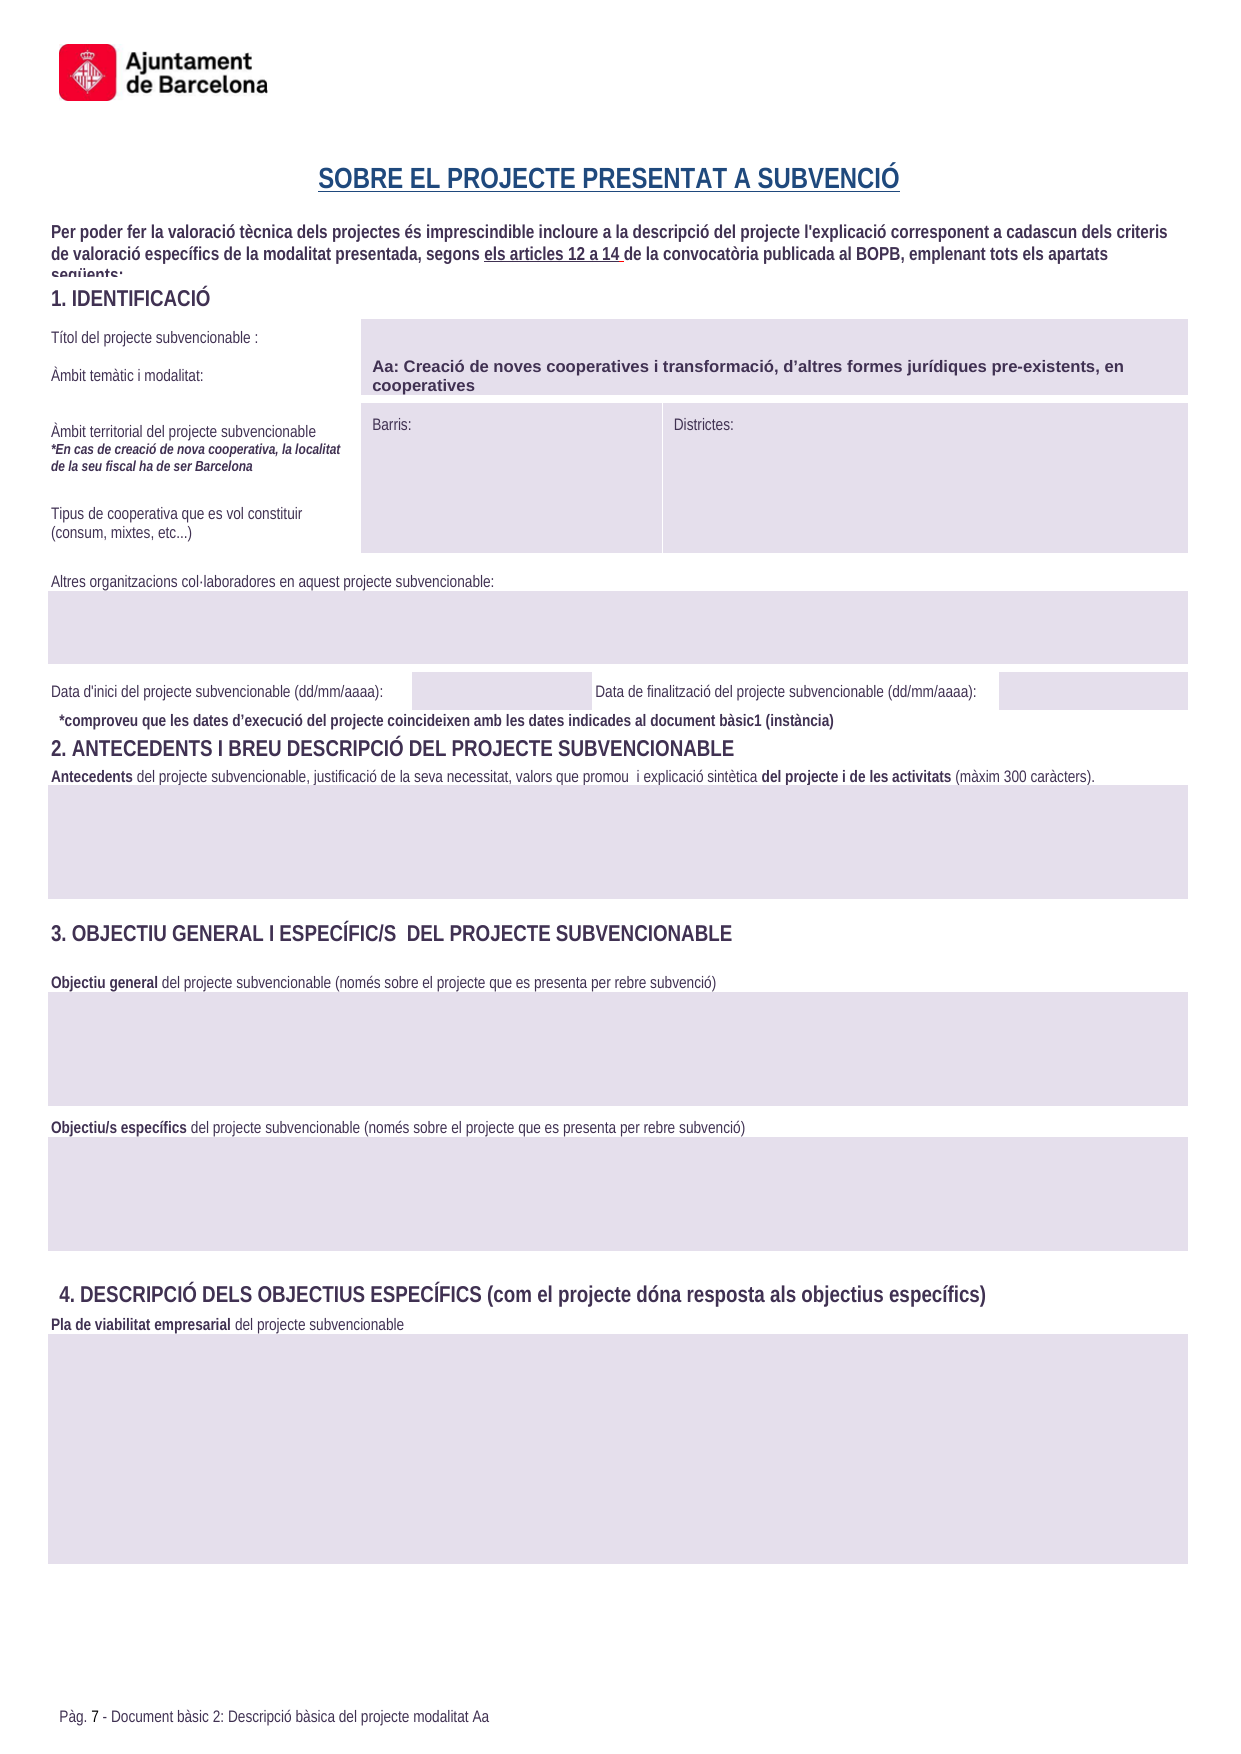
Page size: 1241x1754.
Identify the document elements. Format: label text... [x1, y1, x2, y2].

table_cell 1. IDENTIFICACIÓ [48, 277, 1188, 318]
table_cell [908, 493, 1188, 553]
table_cell Àmbit temàtic i modalitat: [48, 357, 361, 395]
table_cell [663, 493, 908, 553]
table_cell [361, 493, 662, 553]
table_cell [908, 434, 1188, 493]
table_cell [663, 434, 908, 493]
text *comproveu que les dates d’execució del projecte coincideixen amb les dates indicades al document bàsic1 (instància) [59, 710, 1159, 729]
table_cell [48, 785, 1188, 899]
table_cell [361, 395, 1188, 403]
table_cell Districtes: [663, 403, 908, 434]
table_cell Objectiu/s específics del projecte subvencionable (només sobre el projecte que es presenta per rebre subvenció) [48, 1106, 1188, 1137]
table_cell Altres organitzacions col·laboradores en aquest projecte subvencionable: [48, 553, 774, 591]
text SOBRE EL PROJECTE PRESENTAT A SUBVENCIÓ [59, 162, 1159, 195]
table_cell [48, 591, 1188, 664]
table_cell [774, 553, 1188, 591]
table_cell Barris: [361, 403, 662, 434]
table_cell [908, 403, 1188, 434]
table_cell [999, 672, 1188, 710]
table_cell [48, 992, 1188, 1106]
table_header Pla de viabilitat empresarial del projecte subvencionable [48, 1308, 1188, 1334]
table_cell Data d'inici del projecte subvencionable (dd/mm/aaaa): [48, 672, 412, 710]
table_cell [361, 434, 662, 493]
table_header 3. OBJECTIU GENERAL I ESPECÍFIC/S DEL PROJECTE SUBVENCIONABLE Objectiu general del projecte subvencionable (només sobre el projecte que es presenta per rebre subvenció) [48, 920, 1188, 992]
table_cell [361, 319, 1188, 357]
table_header Per poder fer la valoració tècnica dels projectes és imprescindible incloure a la descripció del projecte l'explicació corresponent a cadascun dels criteris de valoració específics de la modalitat presentada, segons els articles 12 a 14 de la convocatòria publicada al BOPB, emplenant tots els apartats següents: [48, 221, 1188, 277]
table_cell [48, 1137, 1188, 1251]
table_cell Tipus de cooperativa que es vol constituir (consum, mixtes, etc...) [48, 493, 361, 553]
table_header 2. ANTECEDENTS I BREU DESCRIPCIÓ DEL PROJECTE SUBVENCIONABLE [48, 730, 1188, 767]
table_cell Data de finalització del projecte subvencionable (dd/mm/aaaa): [592, 672, 998, 710]
table_cell [48, 1334, 1188, 1564]
text 4. DESCRIPCIÓ DELS OBJECTIUS ESPECÍFICS (com el projecte dóna resposta als objectius específics) [59, 1281, 1159, 1307]
table_cell Títol del projecte subvencionable : [48, 319, 361, 357]
table_cell [412, 672, 592, 710]
table_cell [48, 664, 1188, 672]
table_cell Àmbit territorial del projecte subvencionable *En cas de creació de nova cooperativa, la localitat de la seu fiscal ha de ser Barcelona [48, 403, 361, 493]
table_cell [48, 1564, 1188, 1616]
table_cell [48, 395, 361, 403]
table_cell Aa: Creació de noves cooperatives i transformació, d’altres formes jurídiques pre-existents, en cooperatives [361, 357, 1188, 395]
table_cell [48, 1251, 1188, 1281]
table_cell Antecedents del projecte subvencionable, justificació de la seva necessitat, valors que promou i explicació sintètica del projecte i de les activitats (màxim 300 caràcters). [48, 767, 1188, 785]
